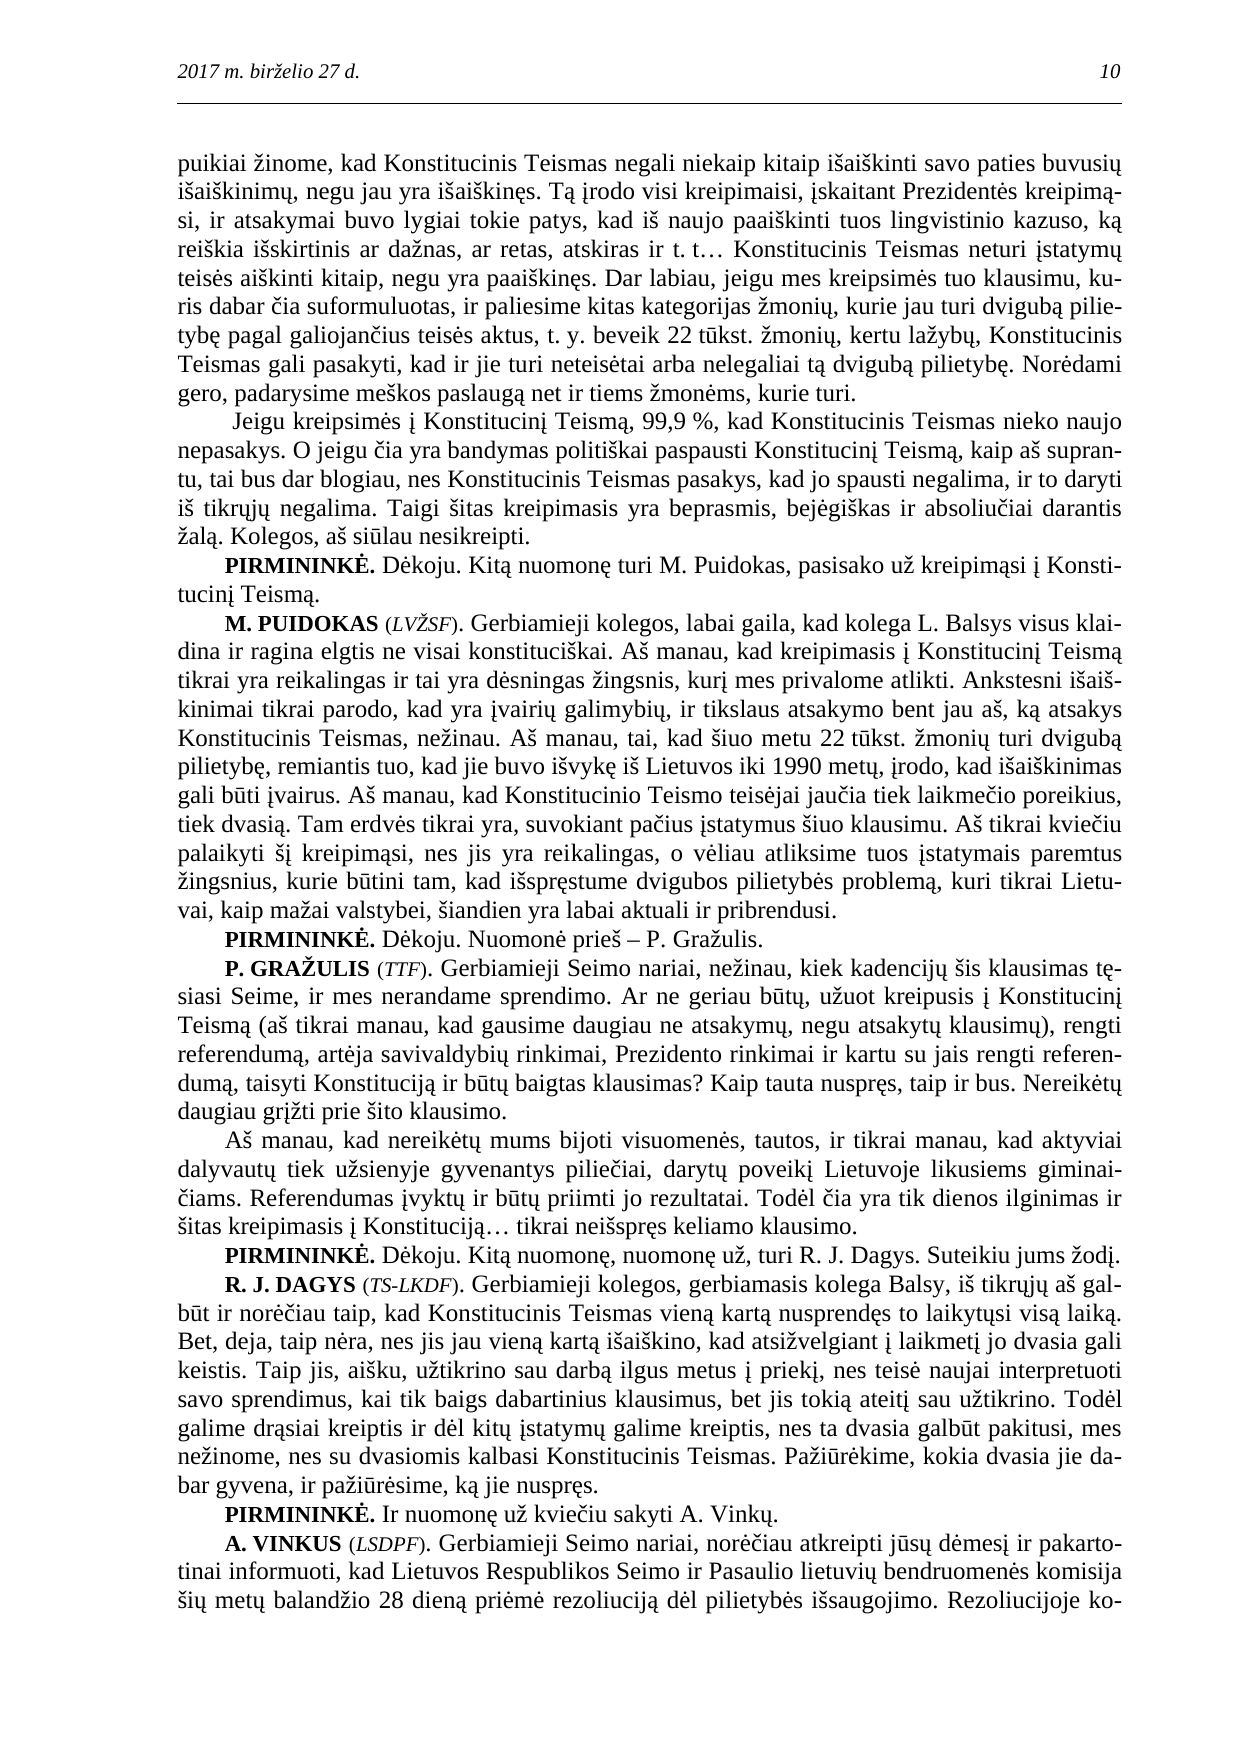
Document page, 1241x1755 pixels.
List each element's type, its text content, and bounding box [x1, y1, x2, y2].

text M. PUIDOKAS (LVŽSF). Ger­bia­mie­ji ko­le­gos, la­bai gai­la, kad ko­le­ga L. Bal­sys vi­sus klai­di­na ir ra­gi­na elg­tis ne vi­sai kon­sti­tu­ciš­kai. Aš ma­nau, kad krei­pi­ma­sis į Kon­sti­tu­ci­nį Teis­mą tik­rai yra rei­ka­lin­gas ir tai yra dės­nin­gas žings­nis, ku­rį mes pri­va­lo­me at­lik­ti. Anks­tes­ni iš­aiš­ki­ni­mai tik­rai pa­ro­do, kad yra įvai­rių ga­li­my­bių, ir tiks­laus at­sa­ky­mo bent jau aš, ką at­sa­kys Kon­sti­tu­ci­nis Teis­mas, ne­ži­nau. Aš ma­nau, tai, kad šiuo me­tu 22 tūkst. žmo­nių tu­ri dvi­gu­bą pi­lie­ty­bę, re­mian­tis tuo, kad jie bu­vo iš­vy­kę iš Lie­tu­vos iki 1990 me­tų, įro­do, kad iš­aiš­ki­ni­mas ga­li bū­ti įvai­rus. Aš ma­nau, kad Kon­sti­tu­ci­nio Teis­mo tei­sė­jai jau­čia tiek laik­me­čio po­rei­kius, tiek dva­sią. Tam erd­vės tik­rai yra, su­vo­kiant pa­čius įsta­ty­mus šiuo klau­si­mu. Aš tik­rai kvie­čiu pa­lai­ky­ti šį krei­pi­mą­si, nes jis yra rei­ka­lin­gas, o vė­liau at­lik­si­me tuos įsta­ty­mais pa­rem­tus žings­nius, ku­rie bū­ti­ni tam, kad iš­spręs­tu­me dvi­gu­bos pi­lie­ty­bės pro­ble­mą, ku­ri tik­rai Lie­tu­vai, kaip ma­žai vals­ty­bei, šian­dien yra la­bai ak­tu­a­li ir pri­bren­du­si. [177, 608, 1122, 924]
text PIRMININKĖ. Ir nuo­mo­nę už kvie­čiu sa­ky­ti A. Vin­kų. [177, 1499, 1122, 1528]
text pui­kiai ži­no­me, kad Kon­sti­tu­ci­nis Teis­mas ne­ga­li nie­kaip ki­taip iš­aiš­kin­ti sa­vo pa­ties bu­vu­sių iš­aiš­ki­ni­mų, ne­gu jau yra iš­aiš­ki­nęs. Tą įro­do vi­si krei­pi­mai­si, įskai­tant Pre­zi­den­tės krei­pi­mą­si, ir at­sa­ky­mai bu­vo ly­giai to­kie pa­tys, kad iš nau­jo pa­aiš­kin­ti tuos ling­vis­ti­nio ka­zu­so, ką reiš­kia iš­skir­ti­nis ar daž­nas, ar re­tas, at­ski­ras ir t. t… Kon­sti­tu­ci­nis Teis­mas ne­tu­ri įsta­ty­mų tei­sės aiš­kin­ti ki­taip, ne­gu yra pa­aiš­ki­nęs. Dar la­biau, jei­gu mes kreip­si­mės tuo klau­si­mu, ku­ris da­bar čia su­for­mu­luo­tas, ir pa­lie­si­me ki­tas ka­te­go­ri­jas žmo­nių, ku­rie jau tu­ri dvi­gu­bą pi­lie­ty­bę pa­gal ga­lio­jan­čius tei­sės ak­tus, t. y. be­veik 22 tūkst. žmo­nių, ker­tu la­žy­bų, Kon­sti­tu­ci­nis Teis­mas ga­li pa­sa­ky­ti, kad ir jie tu­ri ne­tei­sė­tai ar­ba ne­le­ga­liai tą dvi­gu­bą pi­lie­ty­bę. No­rė­da­mi ge­ro, pa­da­ry­si­me meš­kos pa­slau­gą net ir tiems žmo­nėms, ku­rie tu­ri. [177, 148, 1122, 406]
text A. VINKUS (LSDPF). Ger­bia­mie­ji Sei­mo na­riai, no­rė­čiau at­kreip­ti jū­sų dė­me­sį ir pa­kar­to­ti­nai in­for­muo­ti, kad Lie­tu­vos Res­pub­li­kos Sei­mo ir Pa­sau­lio lie­tu­vių ben­druo­me­nės ko­mi­si­ja šių me­tų ba­lan­džio 28 die­ną pri­ėmė re­zo­liu­ci­ją dėl pi­lie­ty­bės iš­sau­go­ji­mo. Re­zo­liu­ci­jo­je ko­ [177, 1528, 1122, 1614]
text PIRMININKĖ. Dė­ko­ju. Ki­tą nuo­mo­nę, nuo­mo­nę už, tu­ri R. J. Da­gys. Su­tei­kiu jums žo­dį. [177, 1240, 1122, 1269]
text Jei­gu kreip­si­mės į Kon­sti­tu­ci­nį Teis­mą, 99,9 %, kad Kon­sti­tu­ci­nis Teis­mas nie­ko nau­jo ne­pa­sa­kys. O jei­gu čia yra ban­dy­mas po­li­tiš­kai pa­spaus­ti Kon­sti­tu­ci­nį Teis­mą, kaip aš su­pran­tu, tai bus dar blo­giau, nes Kon­sti­tu­ci­nis Teis­mas pa­sa­kys, kad jo spaus­ti ne­ga­li­ma, ir to da­ry­ti iš tik­rų­jų ne­ga­li­ma. Tai­gi ši­tas krei­pi­ma­sis yra be­pras­mis, be­jė­giš­kas ir ab­so­liu­čiai da­ran­tis ža­lą. Ko­le­gos, aš siū­lau ne­si­kreip­ti. [177, 406, 1122, 550]
text P. GRAŽULIS (TTF). Ger­bia­mie­ji Sei­mo na­riai, ne­ži­nau, kiek ka­den­ci­jų šis klau­si­mas tę­sia­si Sei­me, ir mes ne­ran­da­me spren­di­mo. Ar ne ge­riau bū­tų, užuot krei­pu­sis į Kon­sti­tu­ci­nį Teis­mą (aš tik­rai ma­nau, kad gau­si­me dau­giau ne at­sa­ky­mų, ne­gu at­sa­ky­tų klau­si­mų), reng­ti re­fe­ren­du­mą, ar­tė­ja sa­vi­val­dy­bių rin­ki­mai, Pre­zi­den­to rin­ki­mai ir kar­tu su jais reng­ti re­fe­ren­du­mą, tai­sy­ti Kon­sti­tu­ci­ją ir bū­tų baig­tas klau­si­mas? Kaip tau­ta nu­spręs, taip ir bus. Ne­rei­kė­tų dau­giau grįž­ti prie ši­to klau­si­mo. [177, 953, 1122, 1125]
text PIRMININKĖ. Dė­ko­ju. Nuo­mo­nė prieš – P. Gra­žu­lis. [177, 924, 1122, 953]
text Aš ma­nau, kad ne­rei­kė­tų mums bi­jo­ti vi­suo­me­nės, tau­tos, ir tik­rai ma­nau, kad ak­ty­viai da­ly­vau­tų tiek už­sie­ny­je gy­ve­nan­tys pi­lie­čiai, da­ry­tų po­vei­kį Lie­tu­vo­je li­ku­siems gi­mi­nai­čiams. Re­fe­ren­du­mas įvyk­tų ir bū­tų pri­im­ti jo re­zul­ta­tai. To­dėl čia yra tik die­nos il­gi­ni­mas ir ši­tas krei­pi­ma­sis į Kon­sti­tu­ci­ją… tik­rai ne­iš­spręs ke­lia­mo klau­si­mo. [177, 1125, 1122, 1240]
text R. J. DAGYS (TS-LKDF). Ger­bia­mie­ji ko­le­gos, ger­bia­ma­sis ko­le­ga Bal­sy, iš tik­rų­jų aš gal­būt ir no­rė­čiau taip, kad Kon­sti­tu­ci­nis Teis­mas vie­ną kar­tą nu­spren­dęs to lai­ky­tų­si vi­są lai­ką. Bet, de­ja, taip nė­ra, nes jis jau vie­ną kar­tą iš­aiš­ki­no, kad at­si­žvel­giant į laik­me­tį jo dva­sia ga­li keis­tis. Taip jis, aiš­ku, už­tik­ri­no sau dar­bą il­gus me­tus į prie­kį, nes tei­sė nau­jai in­ter­pre­tuo­ti sa­vo spren­di­mus, kai tik baigs da­bar­ti­nius klau­si­mus, bet jis to­kią at­ei­tį sau už­tik­ri­no. To­dėl ga­li­me drą­siai kreip­tis ir dėl ki­tų įsta­ty­mų ga­li­me kreip­tis, nes ta dva­sia gal­būt pa­ki­tu­si, mes ne­ži­no­me, nes su dva­sio­mis kal­ba­si Kon­sti­tu­ci­nis Teis­mas. Pa­žiū­rė­ki­me, ko­kia dva­sia jie da­bar gy­ve­na, ir pa­žiū­rė­si­me, ką jie nu­spręs. [177, 1269, 1122, 1499]
text PIRMININKĖ. Dė­ko­ju. Ki­tą nuo­mo­nę tu­ri M. Pui­do­kas, pa­si­sa­ko už krei­pi­mą­si į Kon­sti­tu­ci­nį Teis­mą. [177, 550, 1122, 608]
